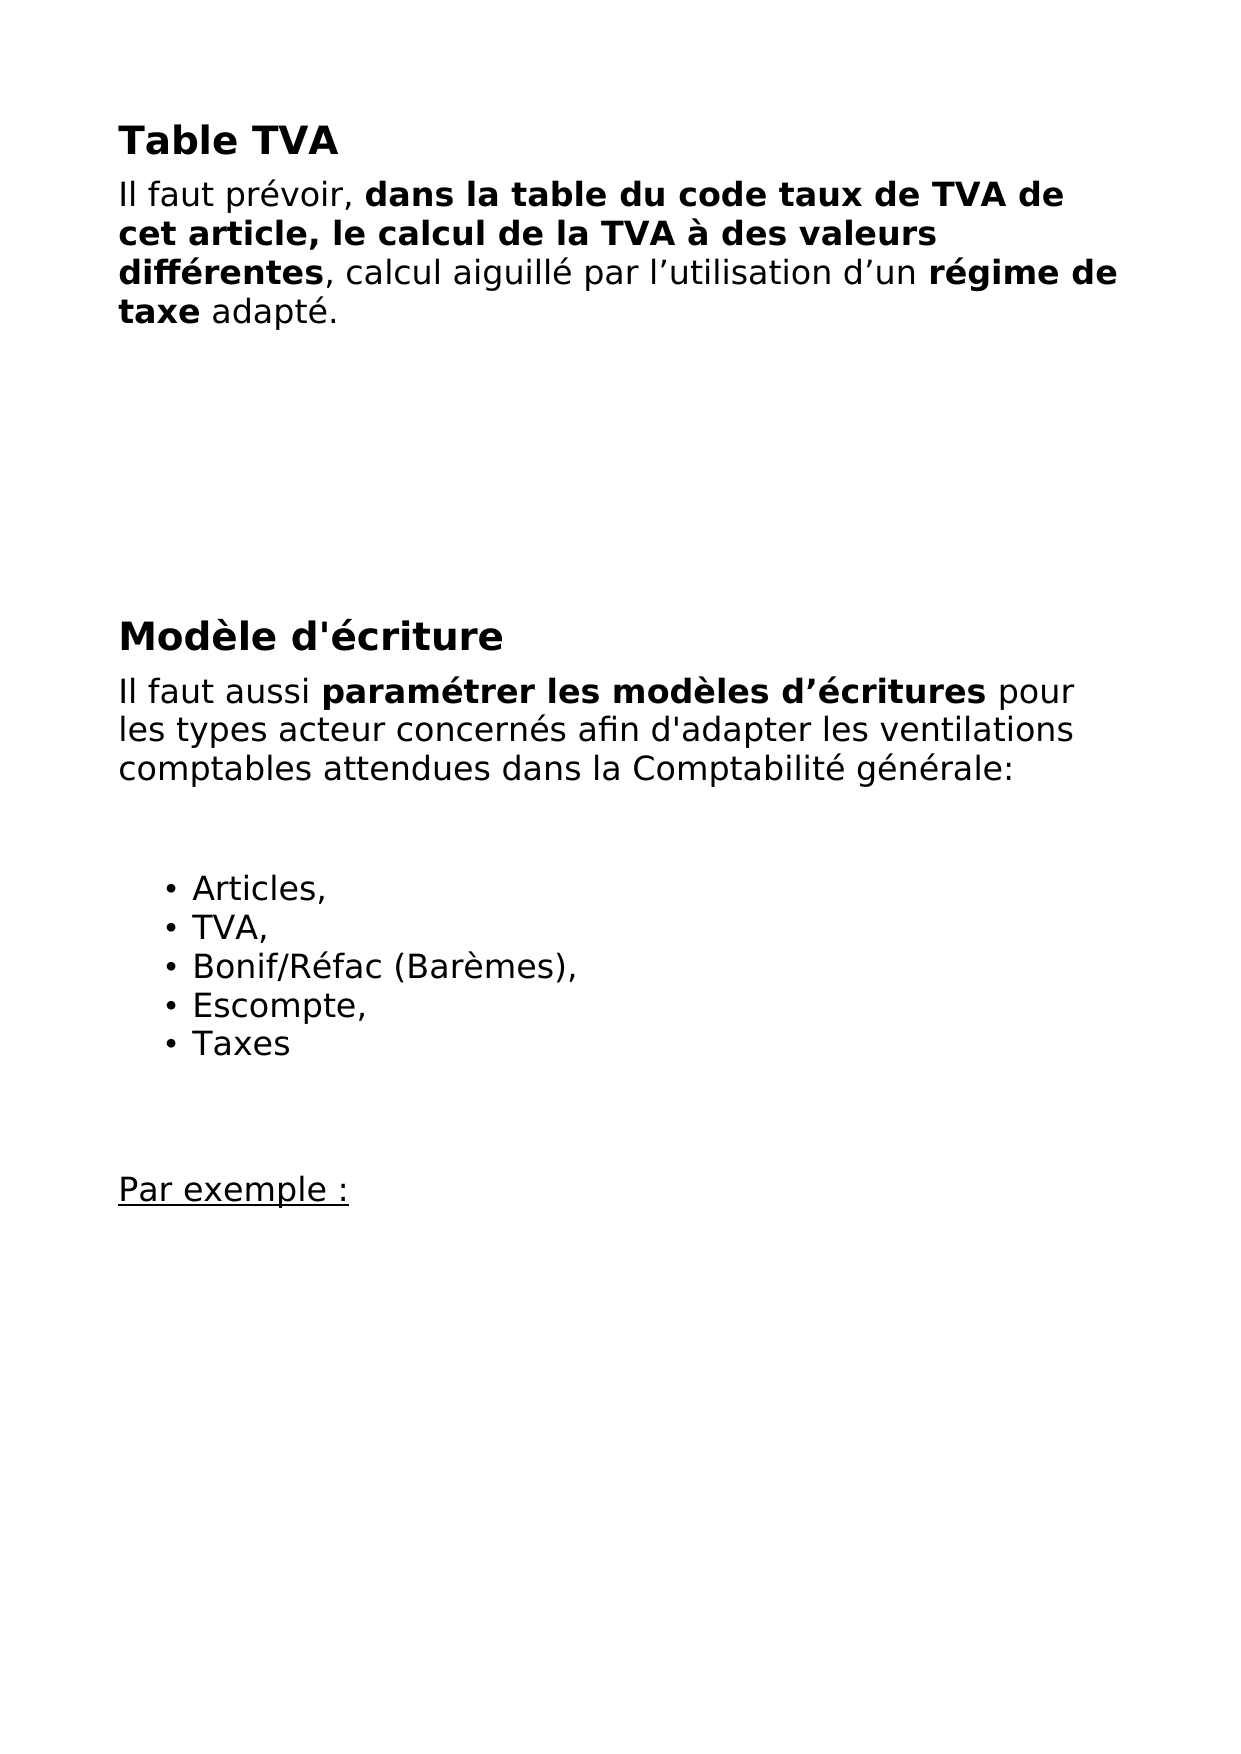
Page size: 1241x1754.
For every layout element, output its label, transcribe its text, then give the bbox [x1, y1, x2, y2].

list Bonif/Réfac (Barèmes), [177, 947, 1122, 986]
text Il faut aussi paramétrer les modèles d’écritures pour les types acteur concernés afin d'adapter les ventilations comptables attendues dans la Comptabilité générale: [118, 672, 1122, 827]
list Articles, [177, 869, 1122, 908]
list Escompte, [177, 986, 1122, 1025]
text Il faut prévoir, dans la table du code taux de TVA de cet article, le calcul de la TVA à des valeurs différentes, calcul aiguillé par l’utilisation d’un régime de taxe adapté. [118, 176, 1122, 409]
subtitle Table TVA [118, 118, 1122, 163]
list TVA, [177, 908, 1122, 947]
subtitle Modèle d'écriture [118, 614, 1122, 659]
list Taxes [177, 1025, 1122, 1064]
text Par exemple : [118, 1093, 1122, 1443]
